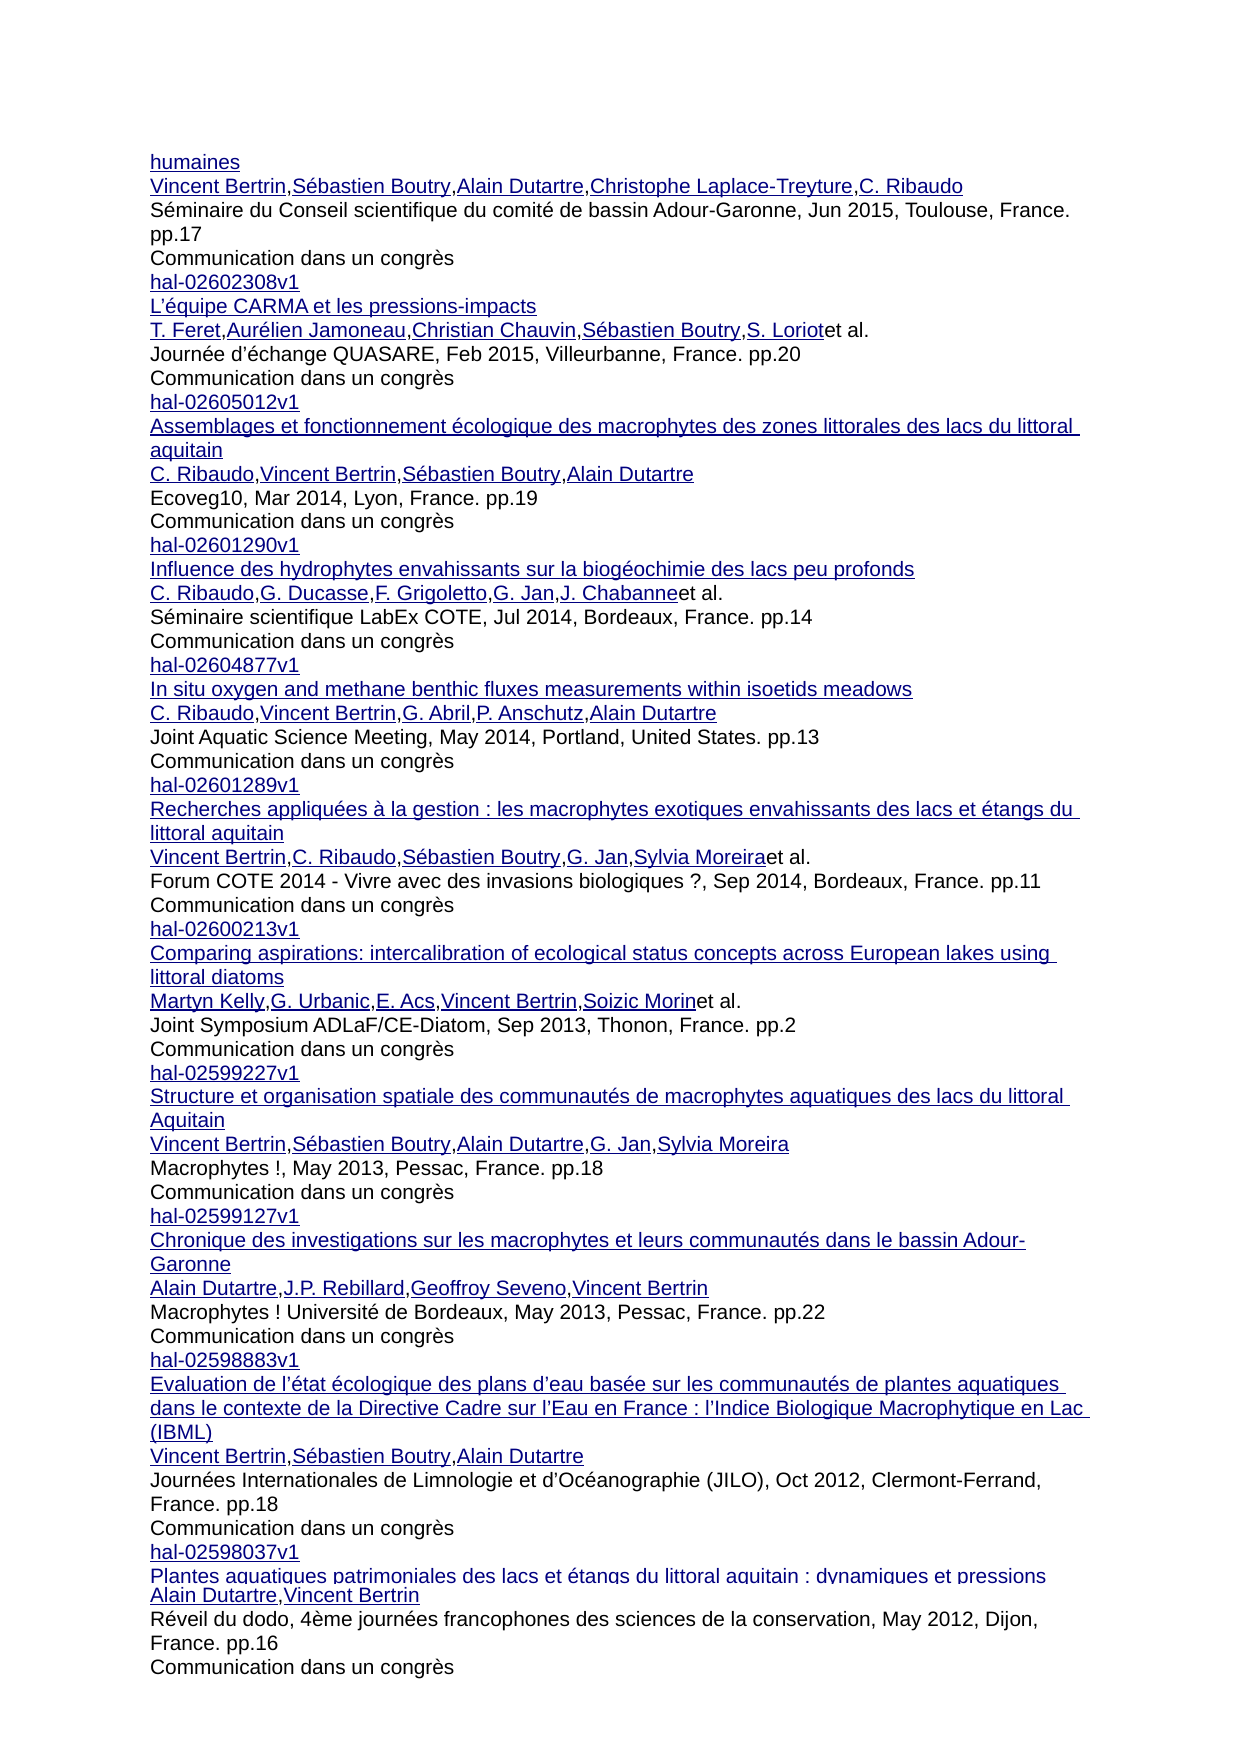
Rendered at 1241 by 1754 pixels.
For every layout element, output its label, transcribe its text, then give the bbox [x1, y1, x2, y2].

table_cell Assemblages et fonctionnement écologique des macrophytes des zones littorales des lacs du littoral aquitain C. Ribaudo,Vincent Bertrin,Sébastien Boutry,Alain Dutartre Ecoveg10, Mar 2014, Lyon, France. pp.19 Communication dans un congrès hal-02601290v1 [150, 414, 1090, 557]
table_cell Recherches appliquées à la gestion : les macrophytes exotiques envahissants des lacs et étangs du littoral aquitain Vincent Bertrin,C. Ribaudo,Sébastien Boutry,G. Jan,Sylvia Moreiraet al. Forum COTE 2014 - Vivre avec des invasions biologiques ?, Sep 2014, Bordeaux, France. pp.11 Communication dans un congrès hal-02600213v1 [150, 797, 1090, 941]
table_cell Chronique des investigations sur les macrophytes et leurs communautés dans le bassin Adour-Garonne Alain Dutartre,J.P. Rebillard,Geoffroy Seveno,Vincent Bertrin Macrophytes ! Université de Bordeaux, May 2013, Pessac, France. pp.22 Communication dans un congrès hal-02598883v1 [150, 1228, 1090, 1372]
table_cell Evaluation de l’état écologique des plans d’eau basée sur les communautés de plantes aquatiques dans le contexte de la Directive Cadre sur l’Eau en France : l’Indice Biologique Macrophytique en Lac [150, 1372, 1090, 1417]
table_cell L’équipe CARMA et les pressions-impacts T. Feret,Aurélien Jamoneau,Christian Chauvin,Sébastien Boutry,S. Loriotet al. Journée d’échange QUASARE, Feb 2015, Villeurbanne, France. pp.20 Communication dans un congrès hal-02605012v1 [150, 294, 1090, 413]
table_cell Plantes aquatiques patrimoniales des lacs et étangs du littoral aquitain : dynamiques et pressions Alain Dutartre,Vincent Bertrin Réveil du dodo, 4ème journées francophones des sciences de la conservation, May 2012, Dijon, France. pp.16 Communication dans un congrès [150, 1564, 1090, 1679]
table_cell Influence des hydrophytes envahissants sur la biogéochimie des lacs peu profonds C. Ribaudo,G. Ducasse,F. Grigoletto,G. Jan,J. Chabanneet al. Séminaire scientifique LabEx COTE, Jul 2014, Bordeaux, France. pp.14 Communication dans un congrès hal-02604877v1 [150, 557, 1090, 677]
table_cell Structure et organisation spatiale des communautés de macrophytes aquatiques des lacs du littoral Aquitain Vincent Bertrin,Sébastien Boutry,Alain Dutartre,G. Jan,Sylvia Moreira Macrophytes !, May 2013, Pessac, France. pp.18 Communication dans un congrès hal-02599127v1 [150, 1084, 1090, 1228]
table_cell In situ oxygen and methane benthic fluxes measurements within isoetids meadows C. Ribaudo,Vincent Bertrin,G. Abril,P. Anschutz,Alain Dutartre Joint Aquatic Science Meeting, May 2014, Portland, United States. pp.13 Communication dans un congrès hal-02601289v1 [150, 677, 1090, 797]
table_cell (IBML) Vincent Bertrin,Sébastien Boutry,Alain Dutartre Journées Internationales de Limnologie et d’Océanographie (JILO), Oct 2012, Clermont-Ferrand, France. pp.18 Communication dans un congrès hal-02598037v1 [150, 1418, 1090, 1563]
table_cell humaines Vincent Bertrin,Sébastien Boutry,Alain Dutartre,Christophe Laplace-Treyture,C. Ribaudo Séminaire du Conseil scientifique du comité de bassin Adour-Garonne, Jun 2015, Toulouse, France. pp.17 Communication dans un congrès hal-02602308v1 [150, 150, 1090, 294]
table_cell Comparing aspirations: intercalibration of ecological status concepts across European lakes using littoral diatoms Martyn Kelly,G. Urbanic,E. Acs,Vincent Bertrin,Soizic Morinet al. Joint Symposium ADLaF/CE-Diatom, Sep 2013, Thonon, France. pp.2 Communication dans un congrès hal-02599227v1 [150, 941, 1090, 1084]
